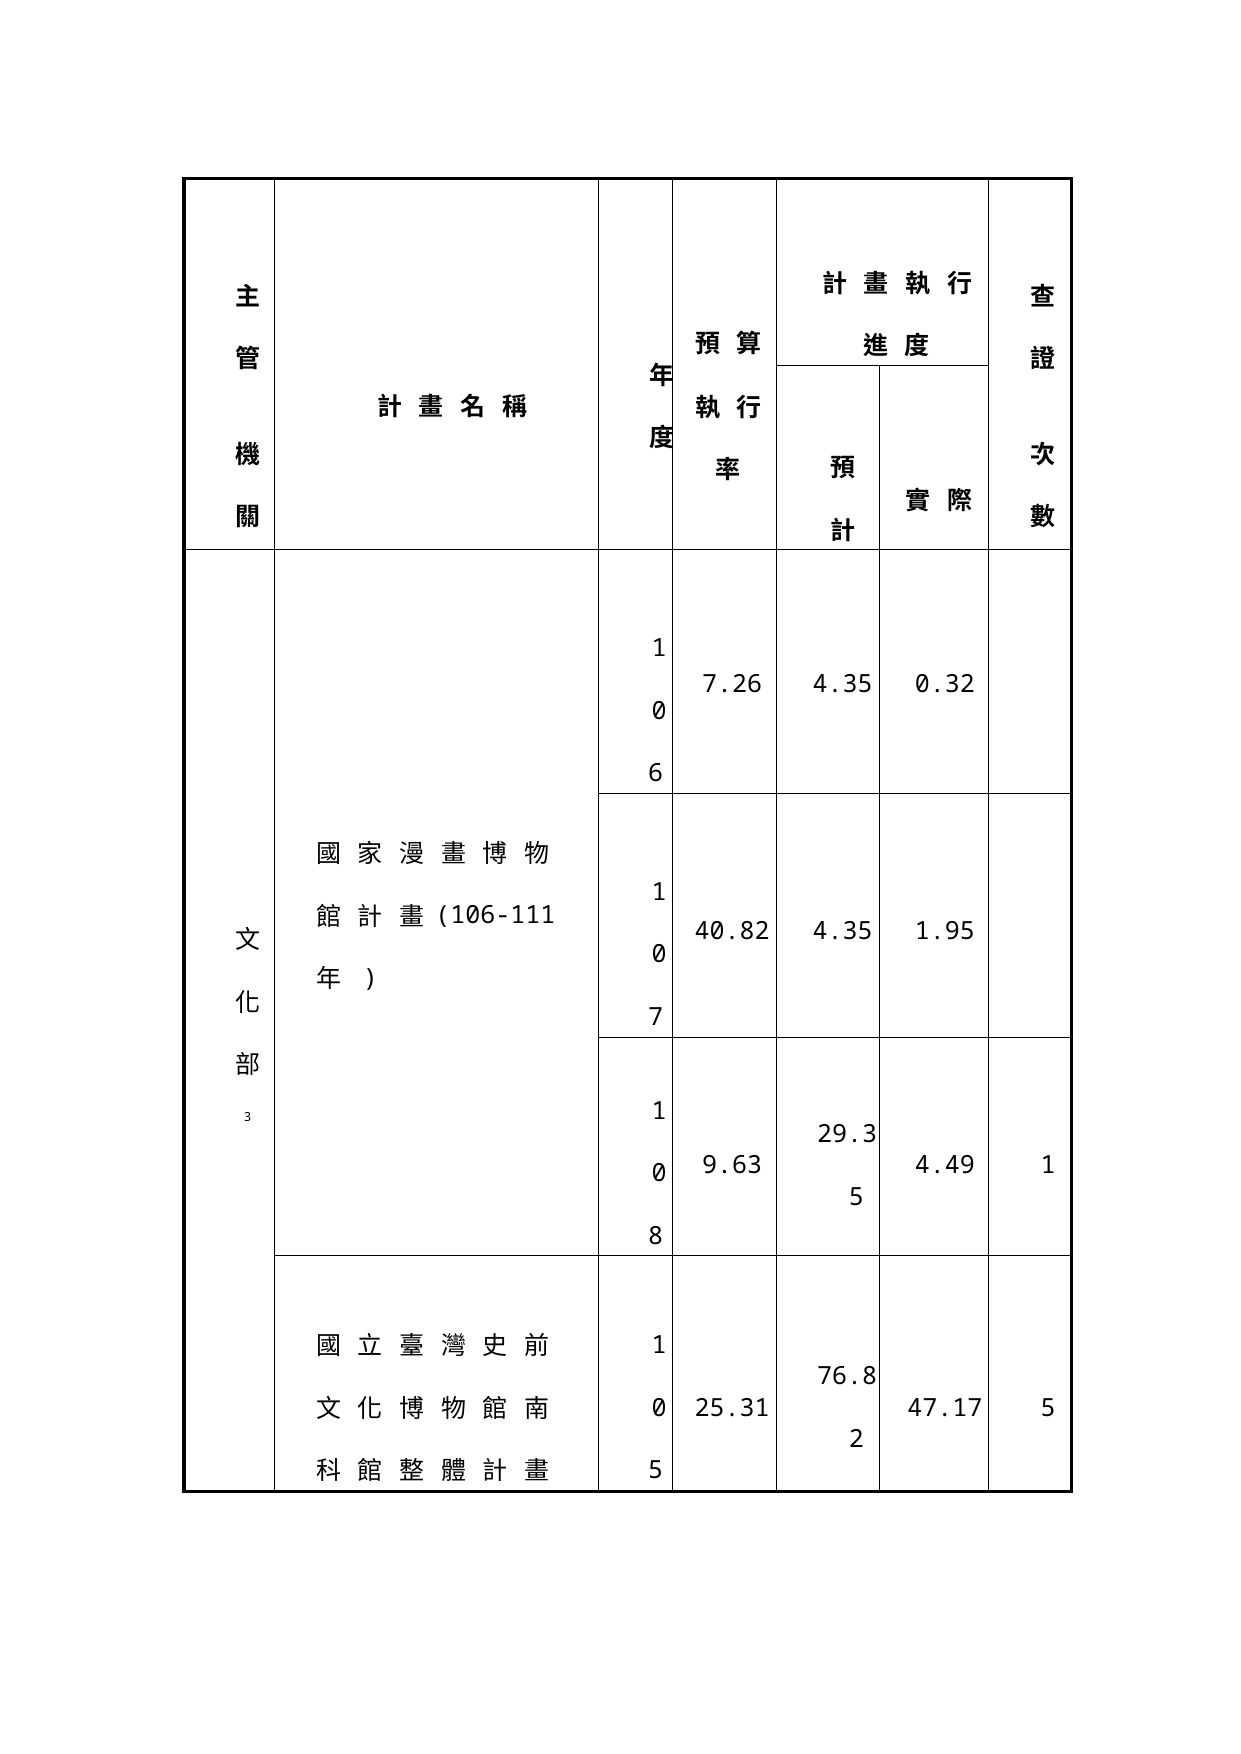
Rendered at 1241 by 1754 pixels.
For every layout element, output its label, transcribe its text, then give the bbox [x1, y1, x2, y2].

table_cell 108 [599, 1038, 672, 1255]
table_cell 預計 [777, 366, 879, 549]
table_cell 國立臺灣史前文化博物館南科館整體計畫 [275, 1256, 598, 1490]
table_header 計畫名稱 [275, 180, 598, 549]
table_cell 4.49 [880, 1038, 988, 1255]
table_cell 105 [599, 1256, 672, 1490]
table_cell 國家漫畫博物館計畫(106-111年) [275, 550, 598, 1255]
table_header 主管 機關 [186, 180, 274, 549]
table_header 預算 執行率 [673, 180, 776, 549]
table_cell 1.95 [880, 794, 988, 1037]
table_cell 107 [599, 794, 672, 1037]
table_cell 4.35 [777, 794, 879, 1037]
table_cell 40.82 [673, 794, 776, 1037]
table_cell [989, 794, 1070, 1037]
table_cell 29.35 [777, 1038, 879, 1255]
table_cell 76.82 [777, 1256, 879, 1490]
table_cell 5 [989, 1256, 1070, 1490]
table_cell 實際 [880, 366, 988, 549]
table_header 年度 [599, 180, 672, 549]
table_cell 9.63 [673, 1038, 776, 1255]
table_cell 0.32 [880, 550, 988, 793]
table_cell 25.31 [673, 1256, 776, 1490]
table_cell 47.17 [880, 1256, 988, 1490]
table_cell [989, 550, 1070, 793]
table_header 計畫執行進度 [777, 180, 988, 365]
table_cell 文化部3 [186, 550, 274, 1490]
table_cell 7.26 [673, 550, 776, 793]
table_cell 106 [599, 550, 672, 793]
table_cell 4.35 [777, 550, 879, 793]
table_header 查證 次數 [989, 180, 1070, 549]
table_cell 1 [989, 1038, 1070, 1255]
